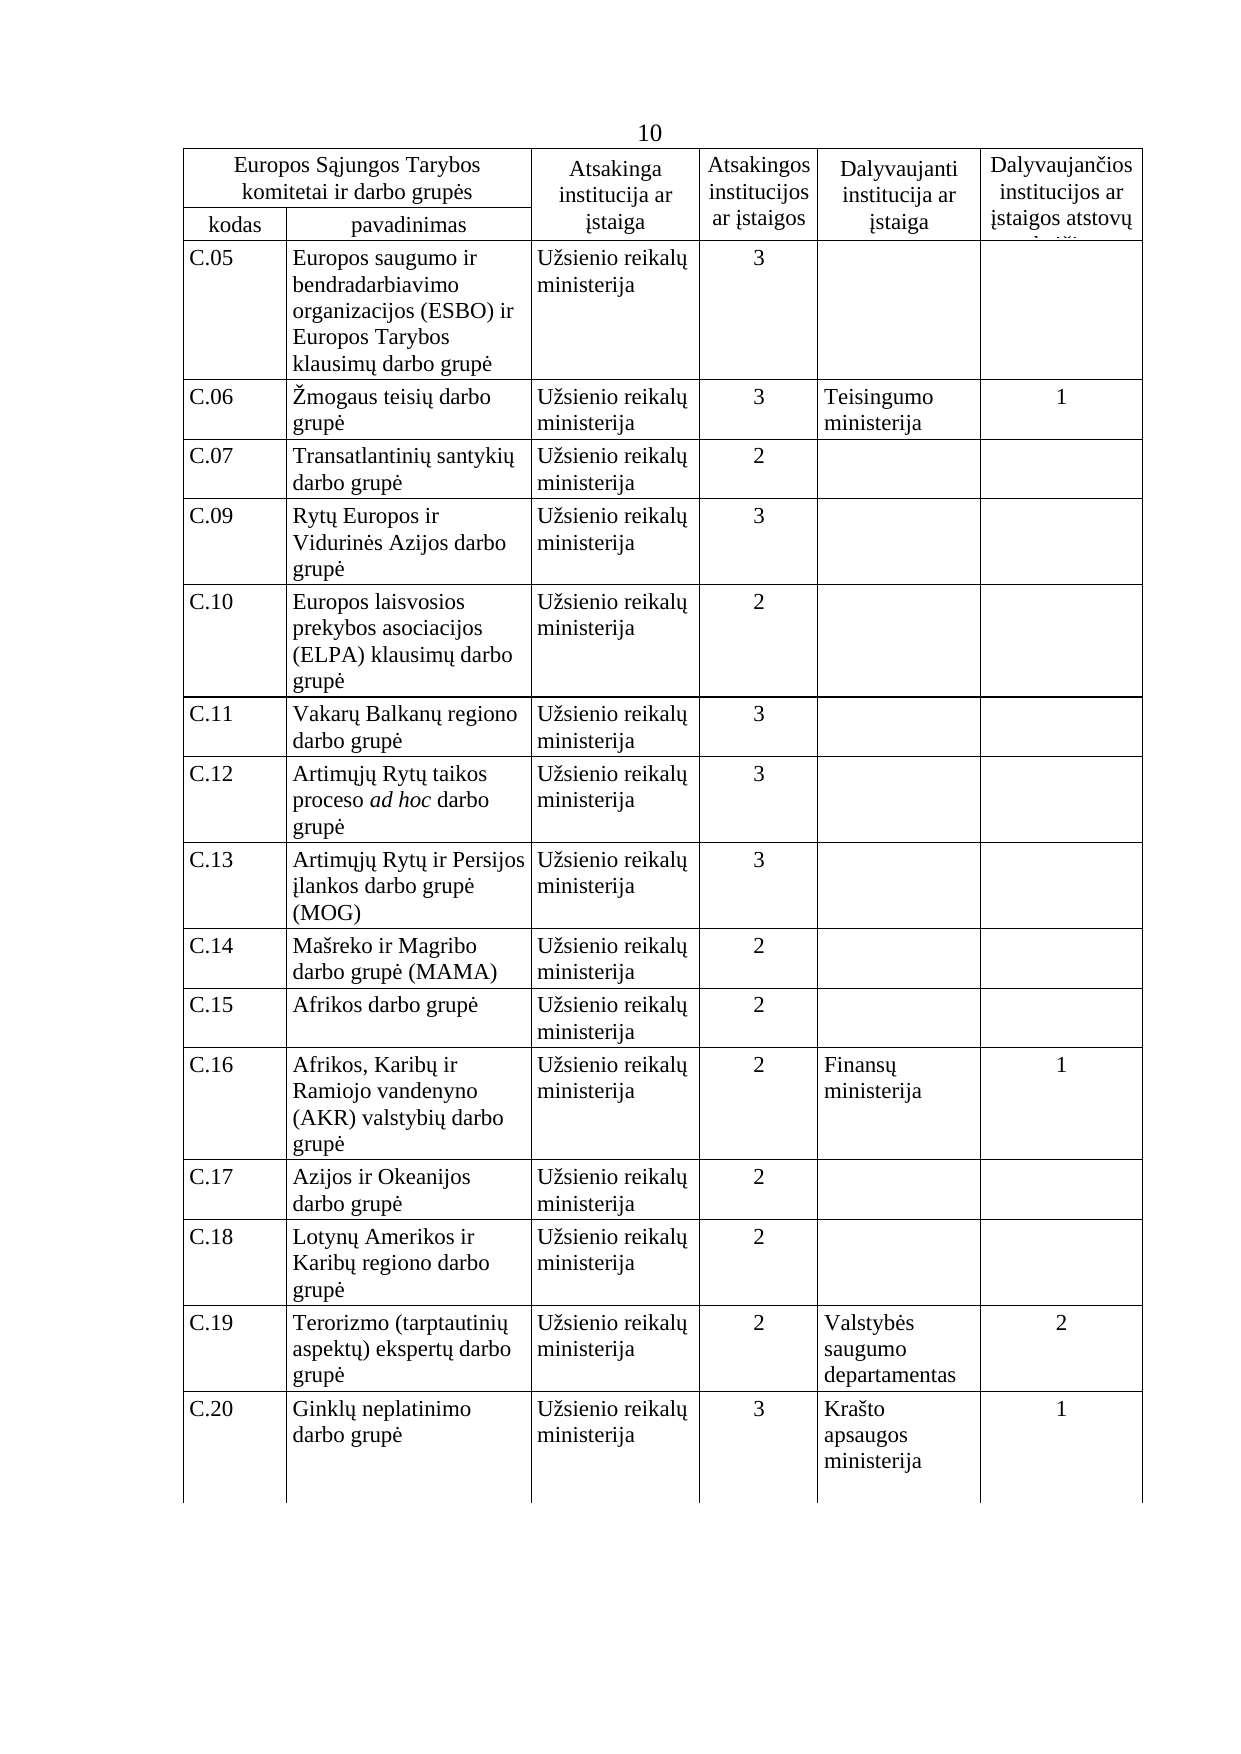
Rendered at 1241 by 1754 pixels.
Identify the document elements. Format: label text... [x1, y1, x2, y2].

table_cell Užsienio reikalų ministerija [532, 989, 699, 1047]
table_cell 3 [700, 843, 817, 928]
table_cell 2 [700, 1306, 817, 1391]
table_cell [818, 499, 980, 584]
table_header Europos Sąjungos Tarybos komitetai ir darbo grupės [184, 149, 531, 207]
table_cell [981, 585, 1142, 696]
table_cell 3 [700, 757, 817, 842]
table_cell C.11 [184, 698, 286, 756]
table_cell [818, 989, 980, 1047]
table_cell 3 [700, 698, 817, 756]
table_cell C.15 [184, 989, 286, 1047]
table_cell Europos laisvosios prekybos asociacijos (ELPA) klausimų darbo grupė [287, 585, 531, 696]
table_cell C.09 [184, 499, 286, 584]
table_cell 2 [700, 585, 817, 696]
table_cell Užsienio reikalų ministerija [532, 929, 699, 987]
table_cell Krašto apsaugos ministerija [818, 1392, 980, 1503]
table_cell Užsienio reikalų ministerija [532, 1048, 699, 1159]
table_cell Artimųjų Rytų taikos proceso ad hoc darbo grupė [287, 757, 531, 842]
table_cell 1 [981, 1048, 1142, 1159]
table_cell Žmogaus teisių darbo grupė [287, 380, 531, 439]
table_cell [818, 1220, 980, 1305]
table_cell Užsienio reikalų ministerija [532, 241, 699, 379]
table_cell 1 [981, 380, 1142, 439]
table_cell [818, 929, 980, 987]
table_cell Užsienio reikalų ministerija [532, 1392, 699, 1503]
table_cell [981, 1160, 1142, 1219]
table_cell Artimųjų Rytų ir Persijos įlankos darbo grupė (MOG) [287, 843, 531, 928]
table_cell C.14 [184, 929, 286, 987]
table_cell Azijos ir Okeanijos darbo grupė [287, 1160, 531, 1219]
table_cell [981, 241, 1142, 379]
table_header Dalyvaujančios institucijos ar įstaigos atstovų skaičius [981, 149, 1142, 240]
table_cell [818, 1160, 980, 1219]
table_cell 2 [700, 929, 817, 987]
table_header Atsakingos institucijos ar įstaigos atstovų skaičius [700, 149, 817, 240]
table_cell Užsienio reikalų ministerija [532, 1160, 699, 1219]
table_cell Užsienio reikalų ministerija [532, 380, 699, 439]
table_cell [818, 757, 980, 842]
table_cell Teisingumo ministerija [818, 380, 980, 439]
table_cell [818, 585, 980, 696]
table_cell [981, 989, 1142, 1047]
table_cell 2 [700, 440, 817, 498]
table_cell Ginklų neplatinimo darbo grupė [287, 1392, 531, 1503]
table_cell [818, 440, 980, 498]
table_cell [981, 698, 1142, 756]
table_cell C.13 [184, 843, 286, 928]
table_cell [818, 241, 980, 379]
table_cell C.16 [184, 1048, 286, 1159]
table_cell C.19 [184, 1306, 286, 1391]
table_cell C.07 [184, 440, 286, 498]
table_cell 2 [700, 1048, 817, 1159]
table_cell [981, 929, 1142, 987]
table_cell Europos saugumo ir bendradarbiavimo organizacijos (ESBO) ir Europos Tarybos klausimų darbo grupė [287, 241, 531, 379]
table_cell pavadinimas [287, 208, 531, 240]
table_cell Užsienio reikalų ministerija [532, 585, 699, 696]
table_cell Finansų ministerija [818, 1048, 980, 1159]
table_cell 2 [981, 1306, 1142, 1391]
table_cell Vakarų Balkanų regiono darbo grupė [287, 698, 531, 756]
table_cell Užsienio reikalų ministerija [532, 757, 699, 842]
table_cell Lotynų Amerikos ir Karibų regiono darbo grupė [287, 1220, 531, 1305]
table_cell 3 [700, 241, 817, 379]
table_cell [818, 698, 980, 756]
table_cell Užsienio reikalų ministerija [532, 1220, 699, 1305]
table_cell Terorizmo (tarptautinių aspektų) ekspertų darbo grupė [287, 1306, 531, 1391]
table_cell 3 [700, 380, 817, 439]
table_cell Užsienio reikalų ministerija [532, 1306, 699, 1391]
table_cell C.20 [184, 1392, 286, 1503]
table_cell 1 [981, 1392, 1142, 1503]
table_cell Užsienio reikalų ministerija [532, 499, 699, 584]
table_cell [981, 499, 1142, 584]
table_cell Afrikos darbo grupė [287, 989, 531, 1047]
table_cell C.10 [184, 585, 286, 696]
table_cell Rytų Europos ir Vidurinės Azijos darbo grupė [287, 499, 531, 584]
table_cell Valstybės saugumo departamentas [818, 1306, 980, 1391]
table_header Dalyvaujanti institucija ar įstaiga [818, 149, 980, 240]
table_cell Užsienio reikalų ministerija [532, 698, 699, 756]
table_cell kodas [184, 208, 286, 240]
table_cell C.17 [184, 1160, 286, 1219]
table_cell [981, 757, 1142, 842]
table_cell C.18 [184, 1220, 286, 1305]
table_cell Užsienio reikalų ministerija [532, 843, 699, 928]
table_cell 3 [700, 499, 817, 584]
table_cell 2 [700, 1220, 817, 1305]
table_cell Užsienio reikalų ministerija [532, 440, 699, 498]
table_header Atsakinga institucija ar įstaiga [532, 149, 699, 240]
table_cell [818, 843, 980, 928]
table_cell C.12 [184, 757, 286, 842]
table_cell C.06 [184, 380, 286, 439]
table_cell 2 [700, 1160, 817, 1219]
table_cell 3 [700, 1392, 817, 1503]
table_cell [981, 1220, 1142, 1305]
table_cell Mašreko ir Magribo darbo grupė (MAMA) [287, 929, 531, 987]
table_cell 2 [700, 989, 817, 1047]
table_cell C.05 [184, 241, 286, 379]
table_cell [981, 843, 1142, 928]
table_cell [981, 440, 1142, 498]
table_cell Afrikos, Karibų ir Ramiojo vandenyno (AKR) valstybių darbo grupė [287, 1048, 531, 1159]
table_cell Transatlantinių santykių darbo grupė [287, 440, 531, 498]
